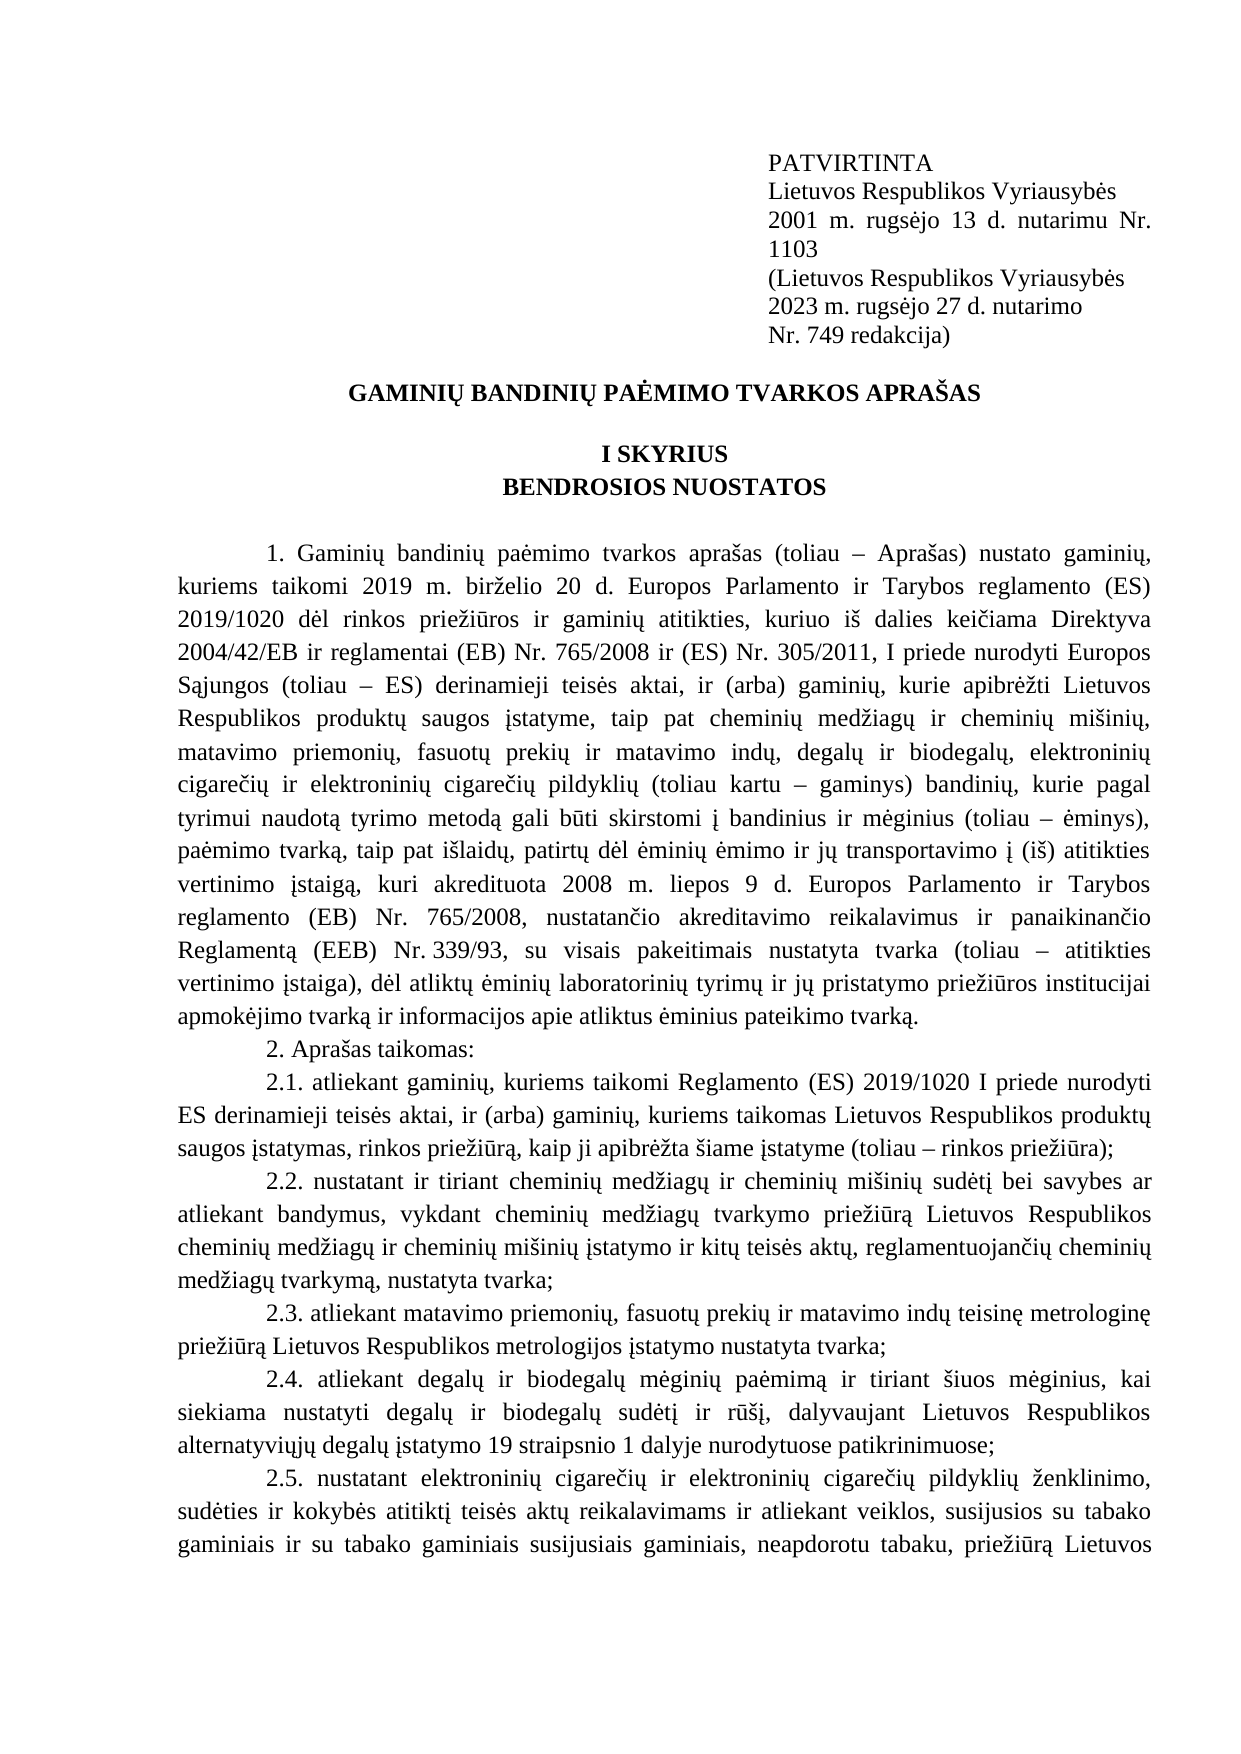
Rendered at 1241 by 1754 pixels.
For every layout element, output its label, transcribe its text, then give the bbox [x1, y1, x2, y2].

text BENDROSIOS NUOSTATOS [177, 472, 1152, 501]
text 1. Gaminių bandinių paėmimo tvarkos aprašas (toliau – Aprašas) nustato gaminių, kuriems taikomi 2019 m. birželio 20 d. Europos Parlamento ir Tarybos reglamento (ES) 2019/1020 dėl rinkos priežiūros ir gaminių atitikties, kuriuo iš dalies keičiama Direktyva 2004/42/EB ir reglamentai (EB) Nr. 765/2008 ir (ES) Nr. 305/2011, I priede nurodyti Europos Sąjungos (toliau – ES) derinamieji teisės aktai, ir (arba) gaminių, kurie apibrėžti Lietuvos Respublikos produktų saugos įstatyme, taip pat cheminių medžiagų ir cheminių mišinių, matavimo priemonių, fasuotų prekių ir matavimo indų, degalų ir biodegalų, elektroninių cigarečių ir elektroninių cigarečių pildyklių (toliau kartu – gaminys) bandinių, kurie pagal tyrimui naudotą tyrimo metodą gali būti skirstomi į bandinius ir mėginius (toliau – ėminys), paėmimo tvarką, taip pat išlaidų, patirtų dėl ėminių ėmimo ir jų transportavimo į (iš) atitikties vertinimo įstaigą, kuri akredituota 2008 m. liepos 9 d. Europos Parlamento ir Tarybos reglamento (EB) Nr. 765/2008, nustatančio akreditavimo reikalavimus ir panaikinančio Reglamentą (EEB) Nr. 339/93, su visais pakeitimais nustatyta tvarka (toliau – atitikties vertinimo įstaiga), dėl atliktų ėminių laboratorinių tyrimų ir jų pristatymo priežiūros institucijai apmokėjimo tvarką ir informacijos apie atliktus ėminius pateikimo tvarką. [177, 538, 1152, 1029]
text 2001 m. rugsėjo 13 d. nutarimu Nr. 1103 [768, 205, 1152, 263]
text 2023 m. rugsėjo 27 d. nutarimo [768, 291, 1152, 320]
text (Lietuvos Respublikos Vyriausybės [768, 263, 1152, 291]
text I SKYRIUS [177, 439, 1152, 468]
text 2.1. atliekant gaminių, kuriems taikomi Reglamento (ES) 2019/1020 I priede nurodyti ES derinamieji teisės aktai, ir (arba) gaminių, kuriems taikomas Lietuvos Respublikos produktų saugos įstatymas, rinkos priežiūrą, kaip ji apibrėžta šiame įstatyme (toliau – rinkos priežiūra); [177, 1067, 1152, 1162]
text 2. Aprašas taikomas: [177, 1034, 1152, 1062]
text Nr. 749 redakcija) [768, 320, 1152, 349]
text 2.5. nustatant elektroninių cigarečių ir elektroninių cigarečių pildyklių ženklinimo, sudėties ir kokybės atitiktį teisės aktų reikalavimams ir atliekant veiklos, susijusios su tabako gaminiais ir su tabako gaminiais susijusiais gaminiais, neapdorotu tabaku, priežiūrą Lietuvos [177, 1463, 1152, 1558]
text GAMINIŲ BANDINIŲ PAĖMIMO TVARKOS APRAŠAS [177, 378, 1152, 406]
text 2.2. nustatant ir tiriant cheminių medžiagų ir cheminių mišinių sudėtį bei savybes ar atliekant bandymus, vykdant cheminių medžiagų tvarkymo priežiūrą Lietuvos Respublikos cheminių medžiagų ir cheminių mišinių įstatymo ir kitų teisės aktų, reglamentuojančių cheminių medžiagų tvarkymą, nustatyta tvarka; [177, 1166, 1152, 1294]
text PATVIRTINTA Lietuvos Respublikos Vyriausybės [768, 148, 1152, 205]
text 2.4. atliekant degalų ir biodegalų mėginių paėmimą ir tiriant šiuos mėginius, kai siekiama nustatyti degalų ir biodegalų sudėtį ir rūšį, dalyvaujant Lietuvos Respublikos alternatyviųjų degalų įstatymo 19 straipsnio 1 dalyje nurodytuose patikrinimuose; [177, 1364, 1152, 1459]
text 2.3. atliekant matavimo priemonių, fasuotų prekių ir matavimo indų teisinę metrologinę priežiūrą Lietuvos Respublikos metrologijos įstatymo nustatyta tvarka; [177, 1298, 1152, 1360]
